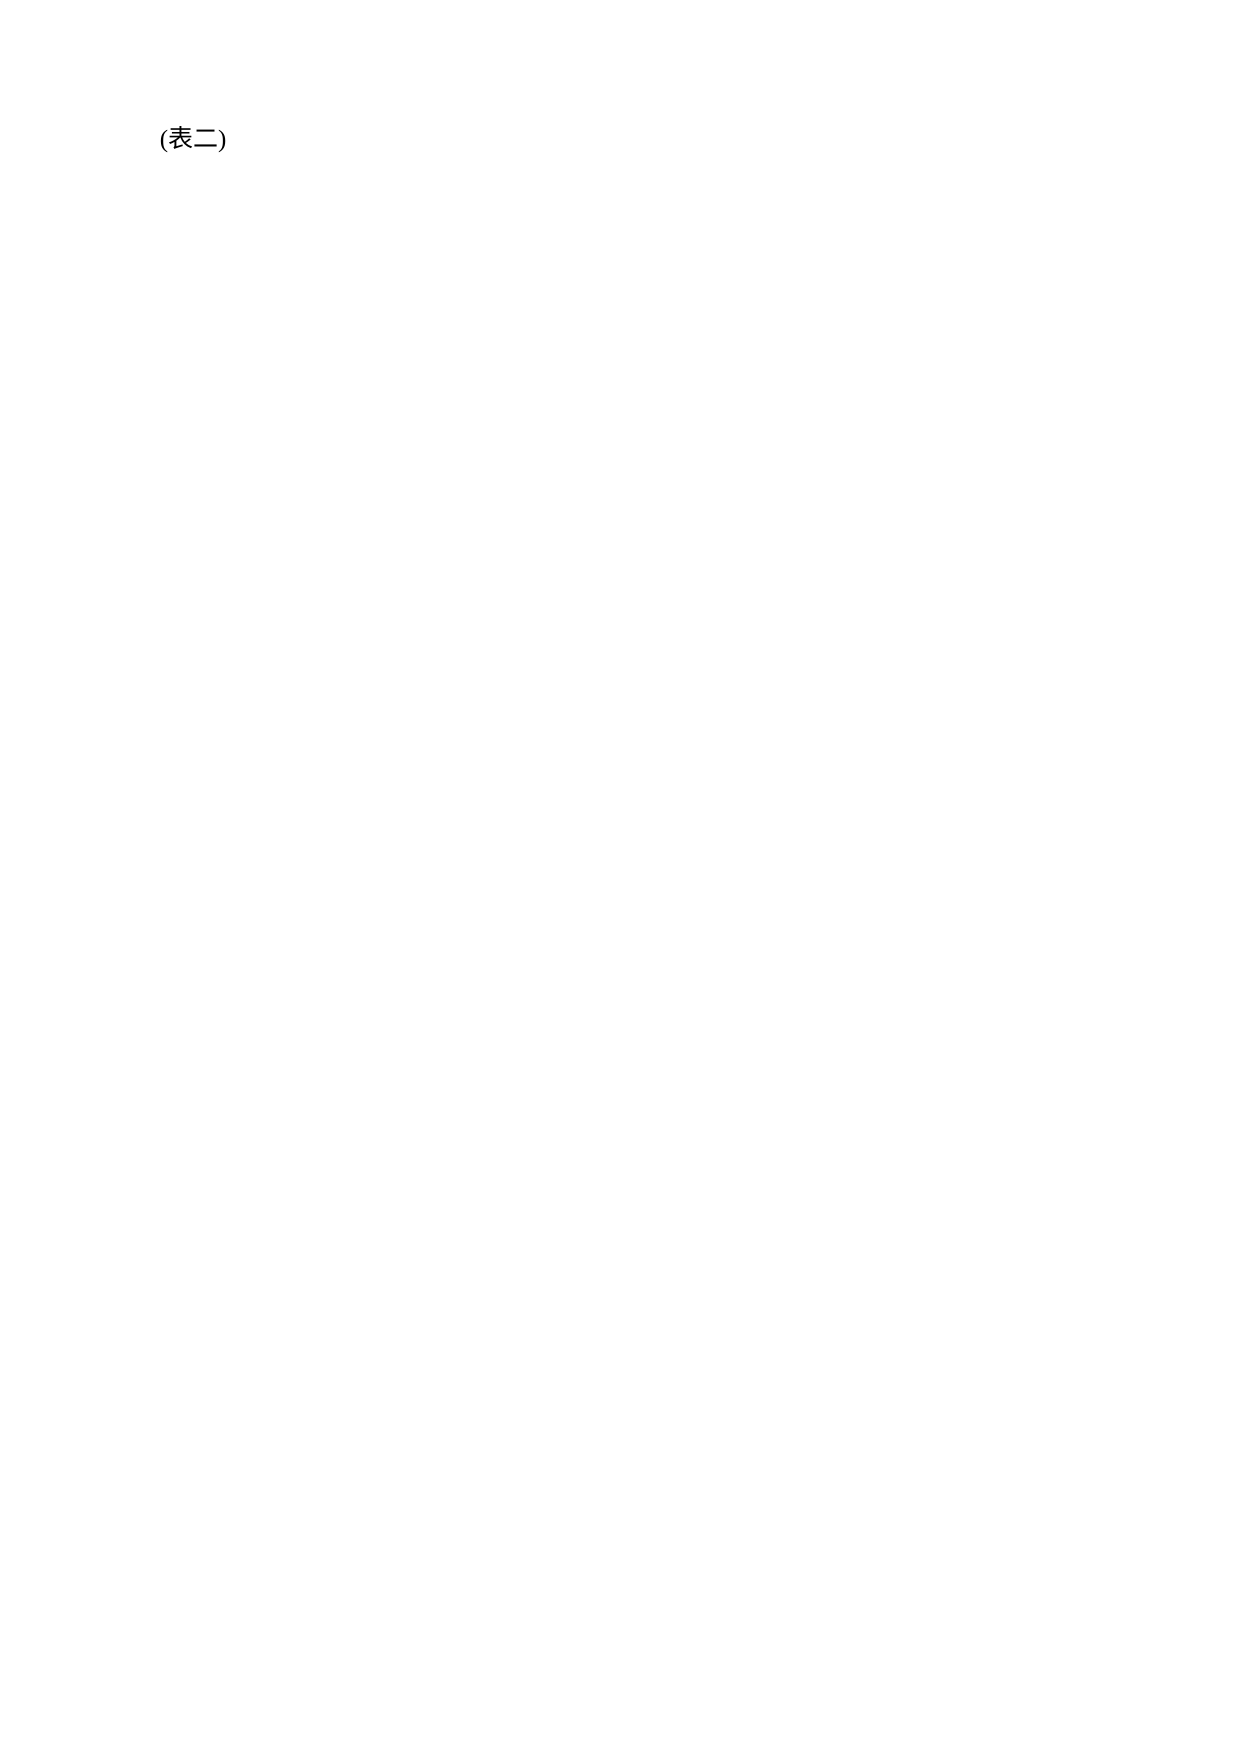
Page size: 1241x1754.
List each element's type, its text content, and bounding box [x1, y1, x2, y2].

text (表二) [159, 118, 1081, 154]
